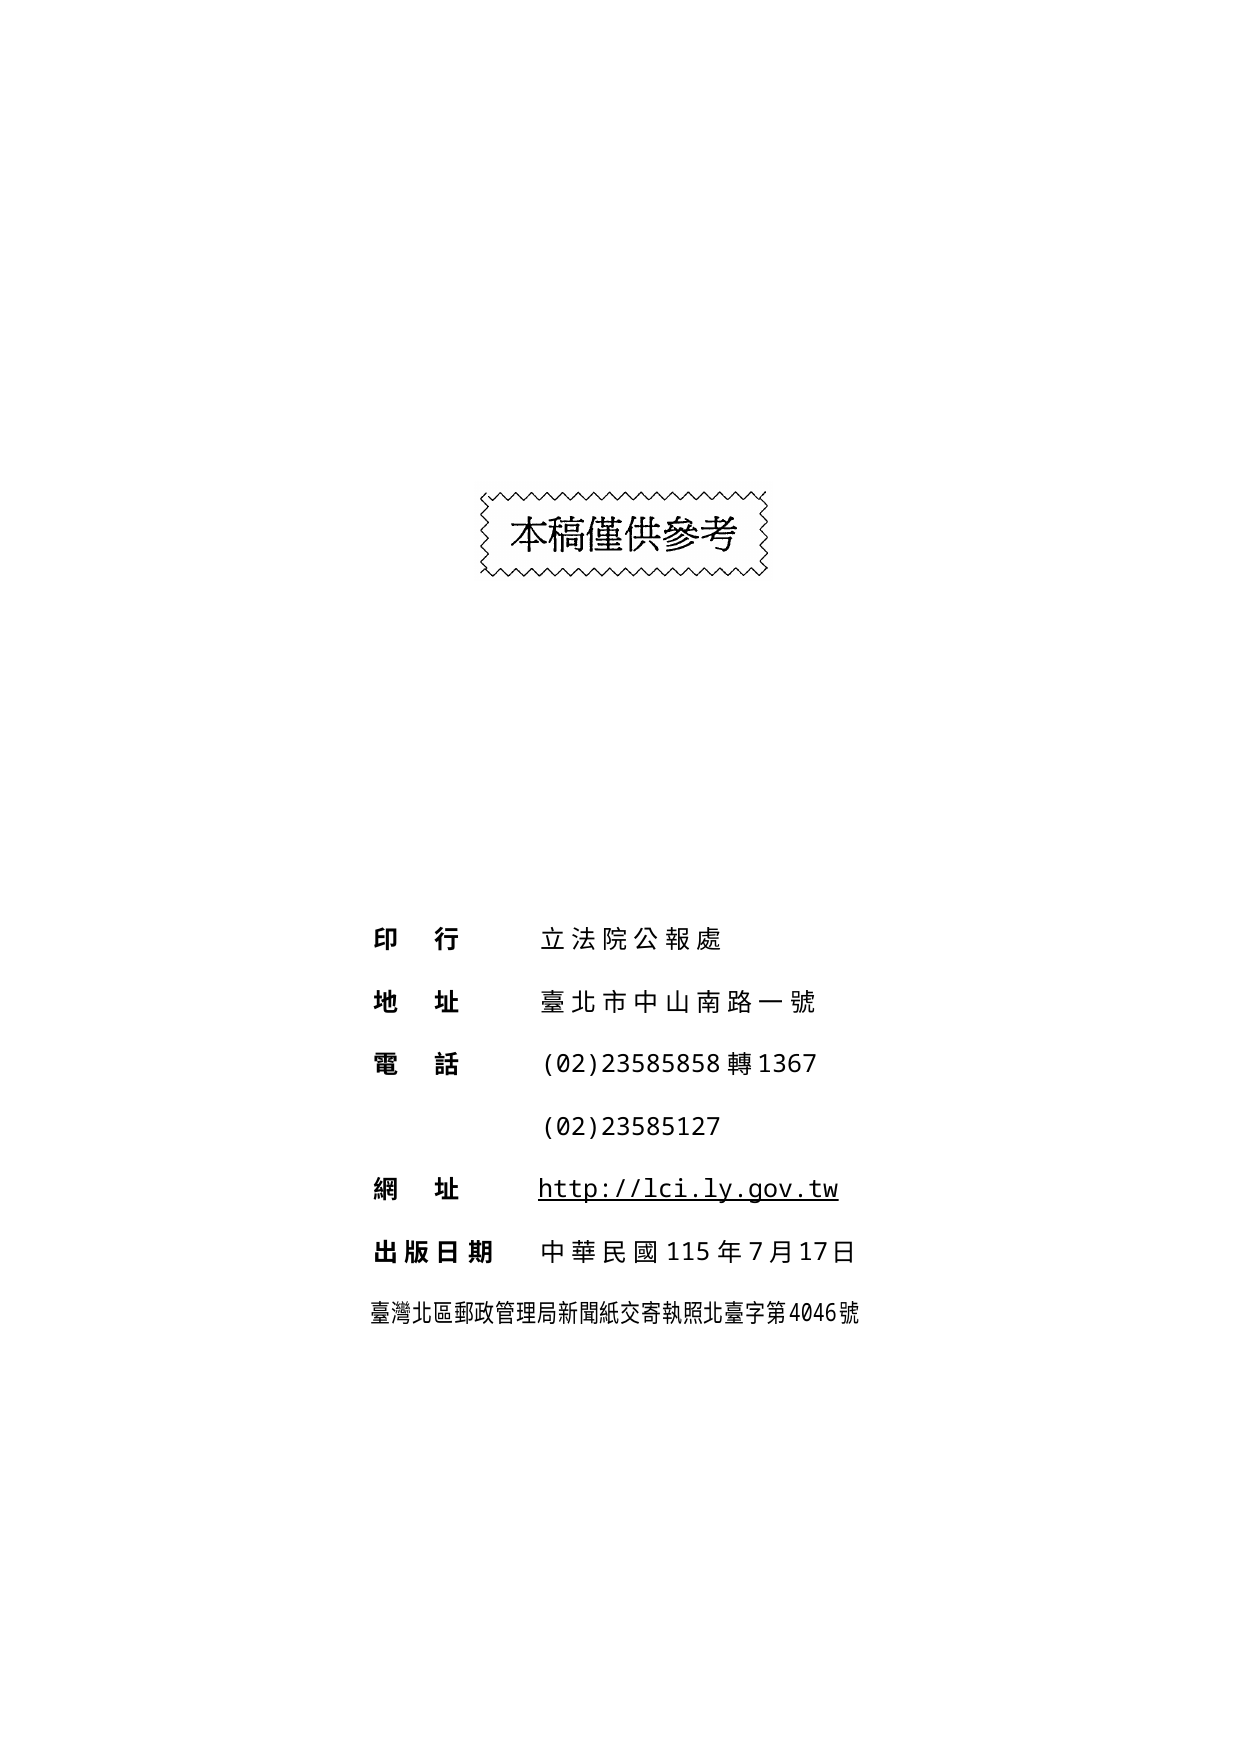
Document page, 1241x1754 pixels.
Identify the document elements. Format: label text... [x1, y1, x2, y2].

table_cell (02)23585858轉1367 (02)23585127 [534, 1031, 878, 1156]
table_cell 臺北市中山南路一號 [534, 969, 878, 1031]
table_header [468, 406, 773, 594]
table_cell 中華民國115年7月17日 [534, 1219, 878, 1281]
table_cell 地址 [362, 969, 534, 1031]
table_header 立法院公報處 [534, 906, 878, 969]
table_cell http://lci.ly.gov.tw [534, 1156, 878, 1219]
table_cell 網址 [362, 1156, 534, 1219]
table_cell 臺灣北區郵政管理局新聞紙交寄執照北臺字第4046號 [362, 1281, 878, 1344]
table_cell 出版日期 [362, 1219, 534, 1281]
table_cell 電話 [362, 1031, 534, 1156]
table_header 印行 [362, 906, 534, 969]
